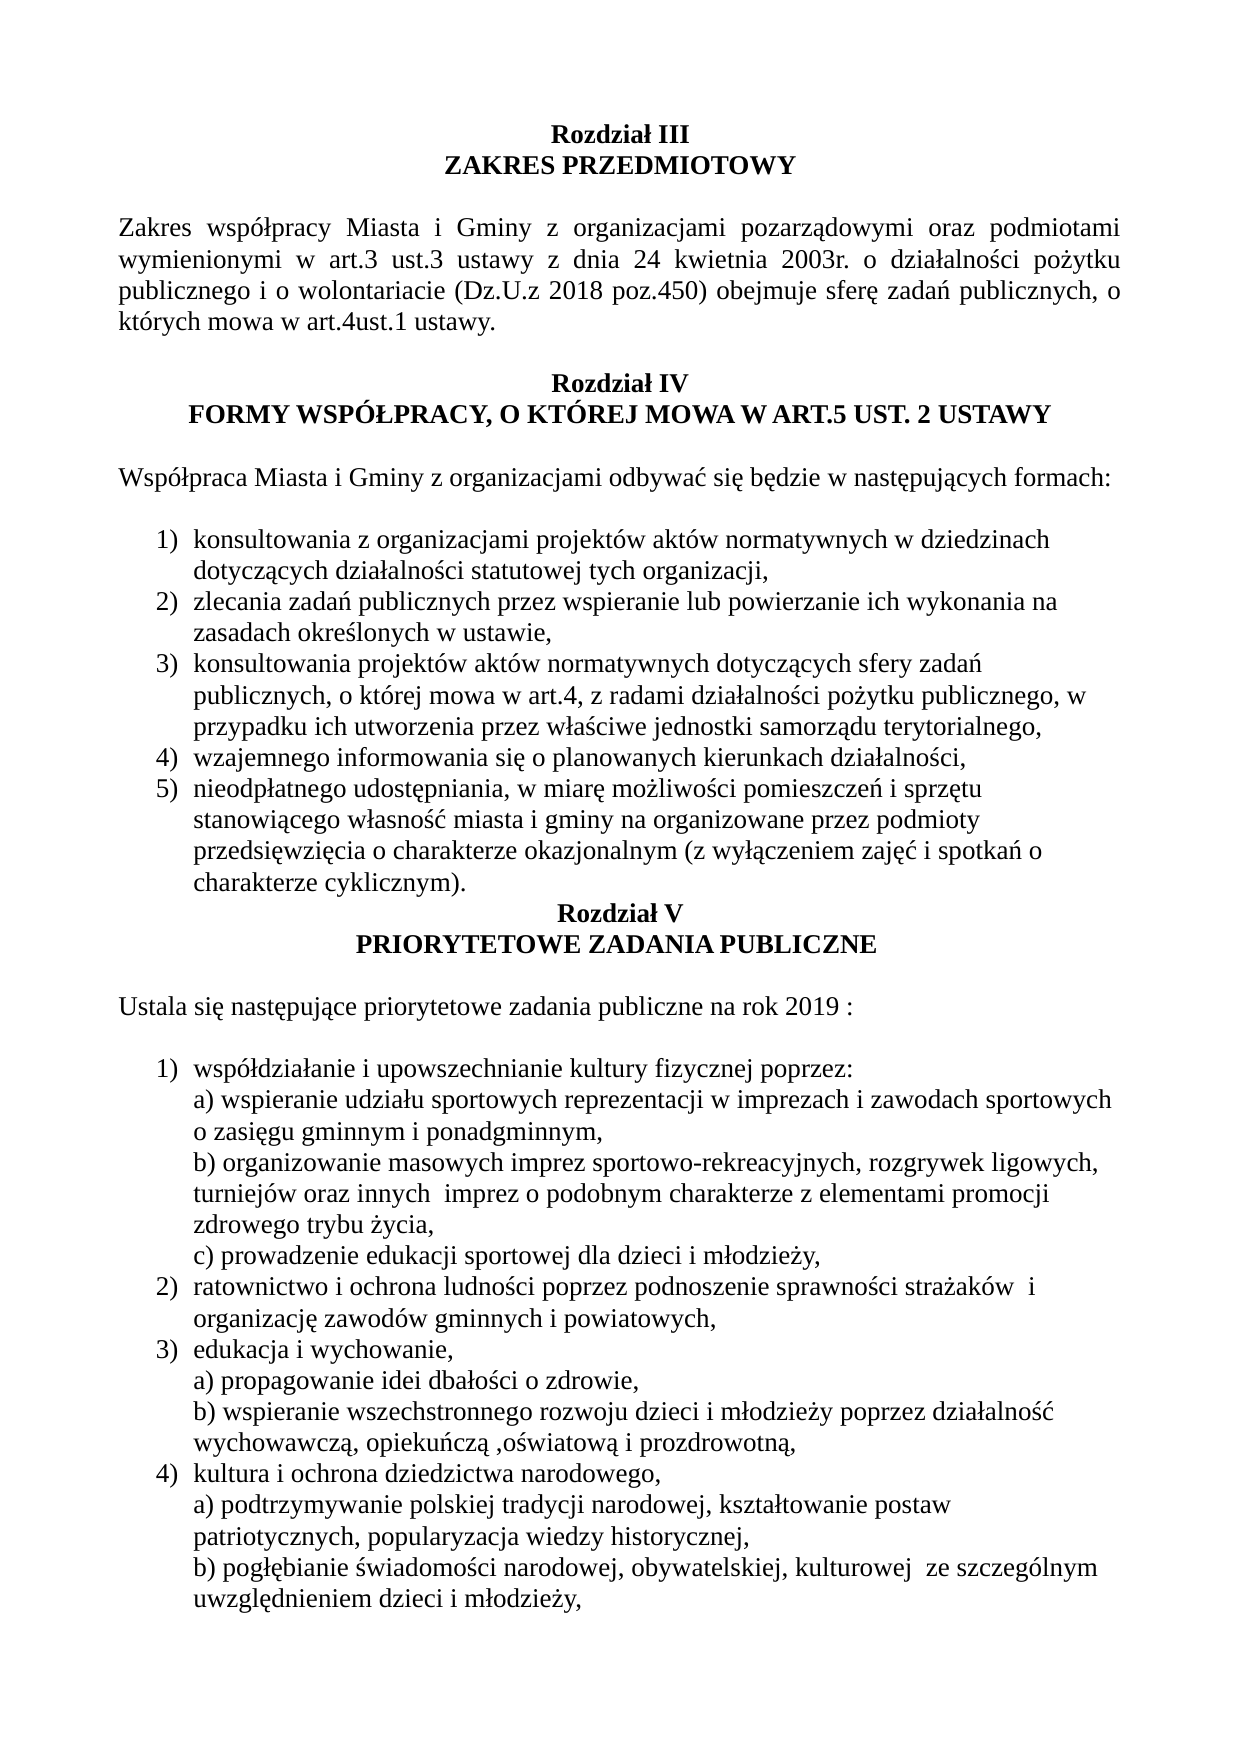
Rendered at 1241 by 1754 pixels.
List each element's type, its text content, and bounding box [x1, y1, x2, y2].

list kultura i ochrona dziedzictwa narodowego, [156, 1457, 1122, 1488]
list a) propagowanie idei dbałości o zdrowie, [156, 1364, 1122, 1395]
list konsultowania projektów aktów normatywnych dotyczących sfery zadań publicznych, o której mowa w art.4, z radami działalności pożytku publicznego, w przypadku ich utworzenia przez właściwe jednostki samorządu terytorialnego, [156, 648, 1122, 741]
list współdziałanie i upowszechnianie kultury fizycznej poprzez: [156, 1052, 1122, 1084]
list b) organizowanie masowych imprez sportowo-rekreacyjnych, rozgrywek ligowych, turniejów oraz innych imprez o podobnym charakterze z elementami promocji zdrowego trybu życia, [156, 1146, 1122, 1239]
text ZAKRES PRZEDMIOTOWY [118, 149, 1122, 180]
text Rozdział IV [118, 367, 1122, 398]
list a) podtrzymywanie polskiej tradycji narodowej, kształtowanie postaw patriotycznych, popularyzacja wiedzy historycznej, [156, 1488, 1122, 1551]
text Współpraca Miasta i Gminy z organizacjami odbywać się będzie w następujących formach: [118, 461, 1122, 492]
text Rozdział III [118, 118, 1122, 149]
text PRIORYTETOWE ZADANIA PUBLICZNE [118, 928, 1122, 959]
text Rozdział V [118, 897, 1122, 928]
text Zakres współpracy Miasta i Gminy z organizacjami pozarządowymi oraz podmiotami wymienionymi w art.3 ust.3 ustawy z dnia 24 kwietnia 2003r. o działalności pożytku publicznego i o wolontariacie (Dz.U.z 2018 poz.450) obejmuje sferę zadań publicznych, o których mowa w art.4ust.1 ustawy. [118, 212, 1122, 336]
list konsultowania z organizacjami projektów aktów normatywnych w dziedzinach dotyczących działalności statutowej tych organizacji, [156, 523, 1122, 585]
list c) prowadzenie edukacji sportowej dla dzieci i młodzieży, [156, 1239, 1122, 1271]
text Ustala się następujące priorytetowe zadania publiczne na rok 2019 : [118, 990, 1122, 1021]
text FORMY WSPÓŁPRACY, O KTÓREJ MOWA W ART.5 UST. 2 USTAWY [118, 398, 1122, 429]
list ratownictwo i ochrona ludności poprzez podnoszenie sprawności strażaków i organizację zawodów gminnych i powiatowych, [156, 1271, 1122, 1333]
list nieodpłatnego udostępniania, w miarę możliwości pomieszczeń i sprzętu stanowiącego własność miasta i gminy na organizowane przez podmioty przedsięwzięcia o charakterze okazjonalnym (z wyłączeniem zajęć i spotkań o charakterze cyklicznym). [156, 772, 1122, 897]
list b) wspieranie wszechstronnego rozwoju dzieci i młodzieży poprzez działalność wychowawczą, opiekuńczą ,oświatową i prozdrowotną, [156, 1395, 1122, 1457]
list edukacja i wychowanie, [156, 1333, 1122, 1364]
list zlecania zadań publicznych przez wspieranie lub powierzanie ich wykonania na zasadach określonych w ustawie, [156, 585, 1122, 648]
list a) wspieranie udziału sportowych reprezentacji w imprezach i zawodach sportowych o zasięgu gminnym i ponadgminnym, [156, 1084, 1122, 1146]
list b) pogłębianie świadomości narodowej, obywatelskiej, kulturowej ze szczególnym uwzględnieniem dzieci i młodzieży, [156, 1551, 1122, 1613]
list wzajemnego informowania się o planowanych kierunkach działalności, [156, 741, 1122, 772]
